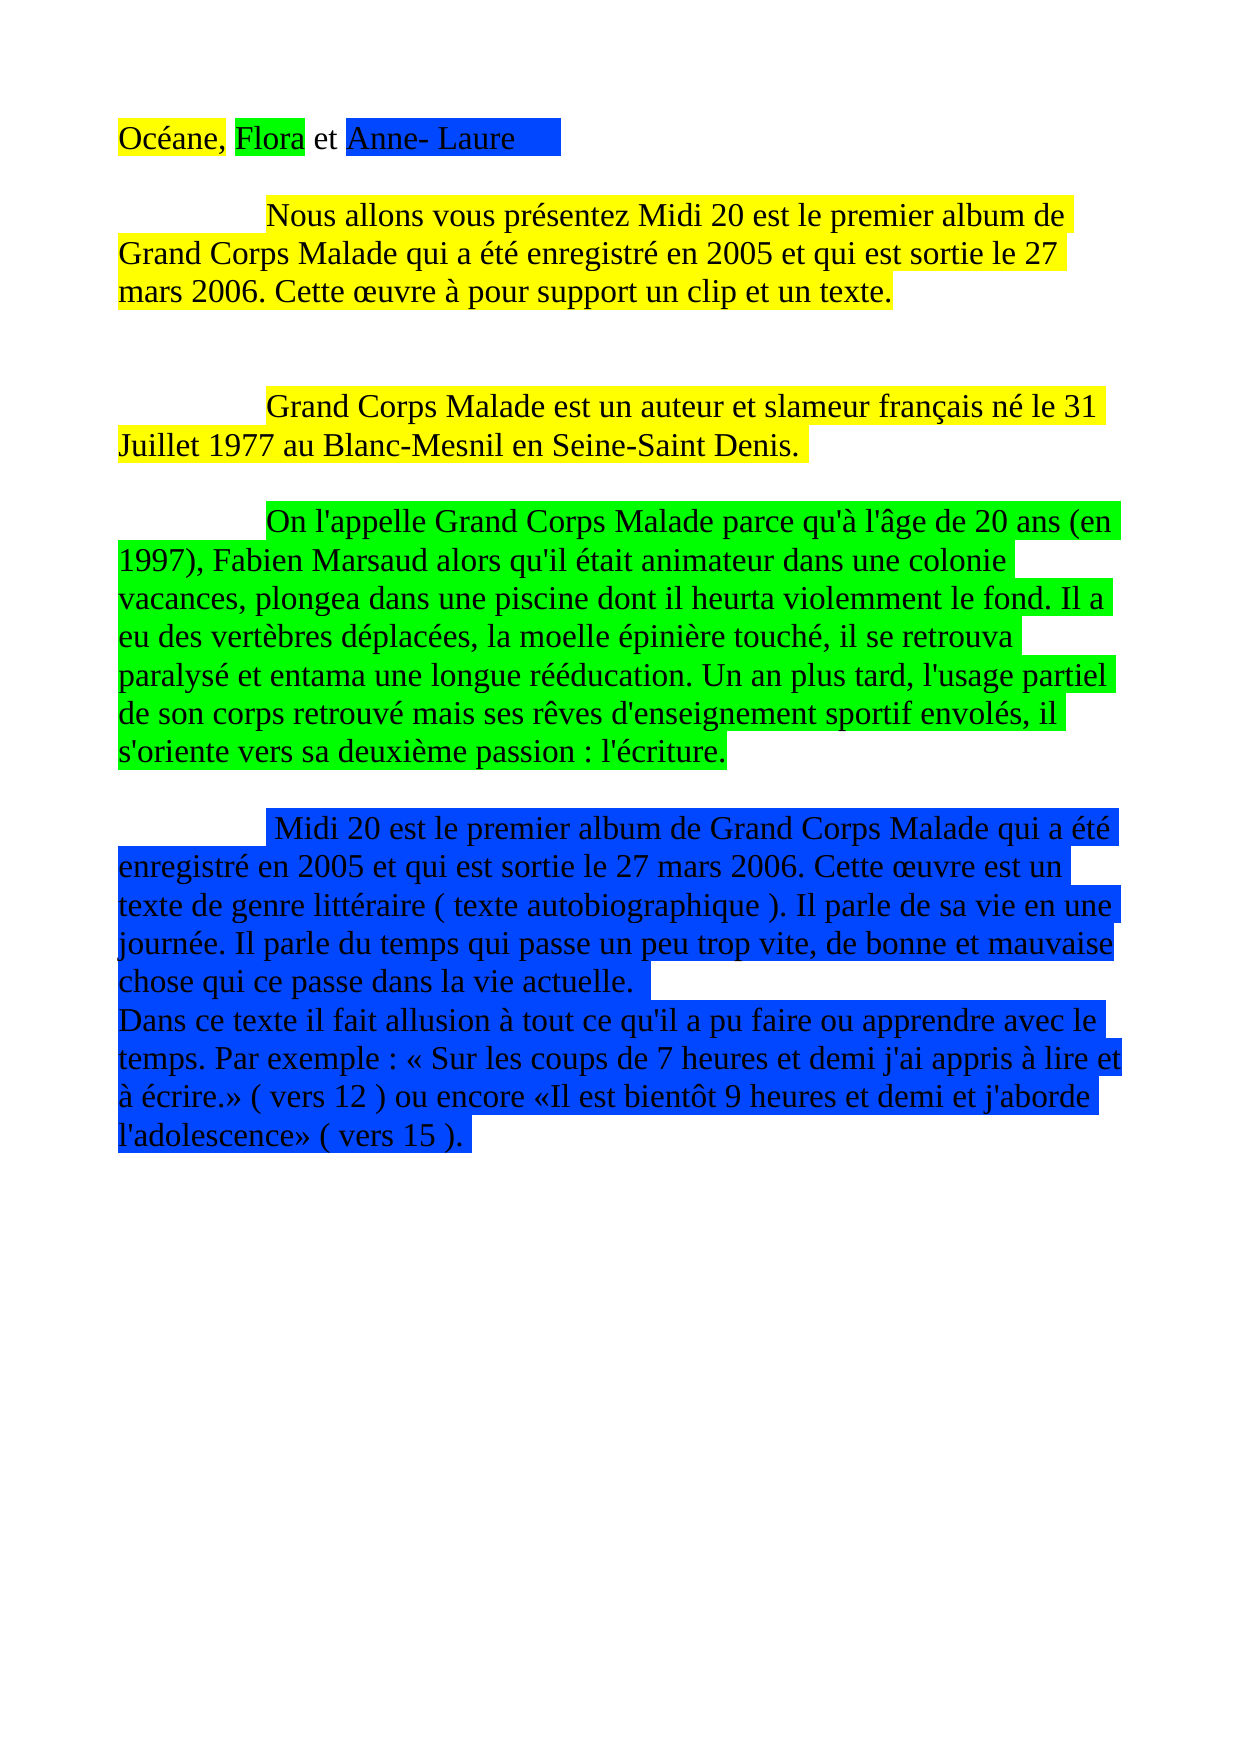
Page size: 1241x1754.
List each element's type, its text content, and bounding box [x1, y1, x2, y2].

text chose qui ce passe dans la vie actuelle. [118, 961, 1122, 1000]
text Midi 20 est le premier album de Grand Corps Malade qui a été enregistré en 2005 et qui est sortie le 27 mars 2006. Cette œuvre est un texte de genre littéraire ( texte autobiographique ). Il parle de sa vie en une journée. Il parle du temps qui passe un peu trop vite, de bonne et mauvaise [118, 808, 1122, 961]
text Nous allons vous présentez Midi 20 est le premier album de Grand Corps Malade qui a été enregistré en 2005 et qui est sortie le 27 mars 2006. Cette œuvre à pour support un clip et un texte. [118, 195, 1122, 310]
text Grand Corps Malade est un auteur et slameur français né le 31 Juillet 1977 au Blanc-Mesnil en Seine-Saint Denis. [118, 386, 1122, 463]
text Dans ce texte il fait allusion à tout ce qu'il a pu faire ou apprendre avec le temps. Par exemple : « Sur les coups de 7 heures et demi j'ai appris à lire et à écrire.» ( vers 12 ) ou encore «Il est bientôt 9 heures et demi et j'aborde l'adolescence» ( vers 15 ). [118, 1000, 1122, 1153]
text Océane, Flora et Anne- Laure [118, 118, 1122, 156]
text On l'appelle Grand Corps Malade parce qu'à l'âge de 20 ans (en 1997), Fabien Marsaud alors qu'il était animateur dans une colonie vacances, plongea dans une piscine dont il heurta violemment le fond. Il a eu des vertèbres déplacées, la moelle épinière touché, il se retrouva paralysé et entama une longue rééducation. Un an plus tard, l'usage partiel de son corps retrouvé mais ses rêves d'enseignement sportif envolés, il s'oriente vers sa deuxième passion : l'écriture. [118, 501, 1122, 770]
